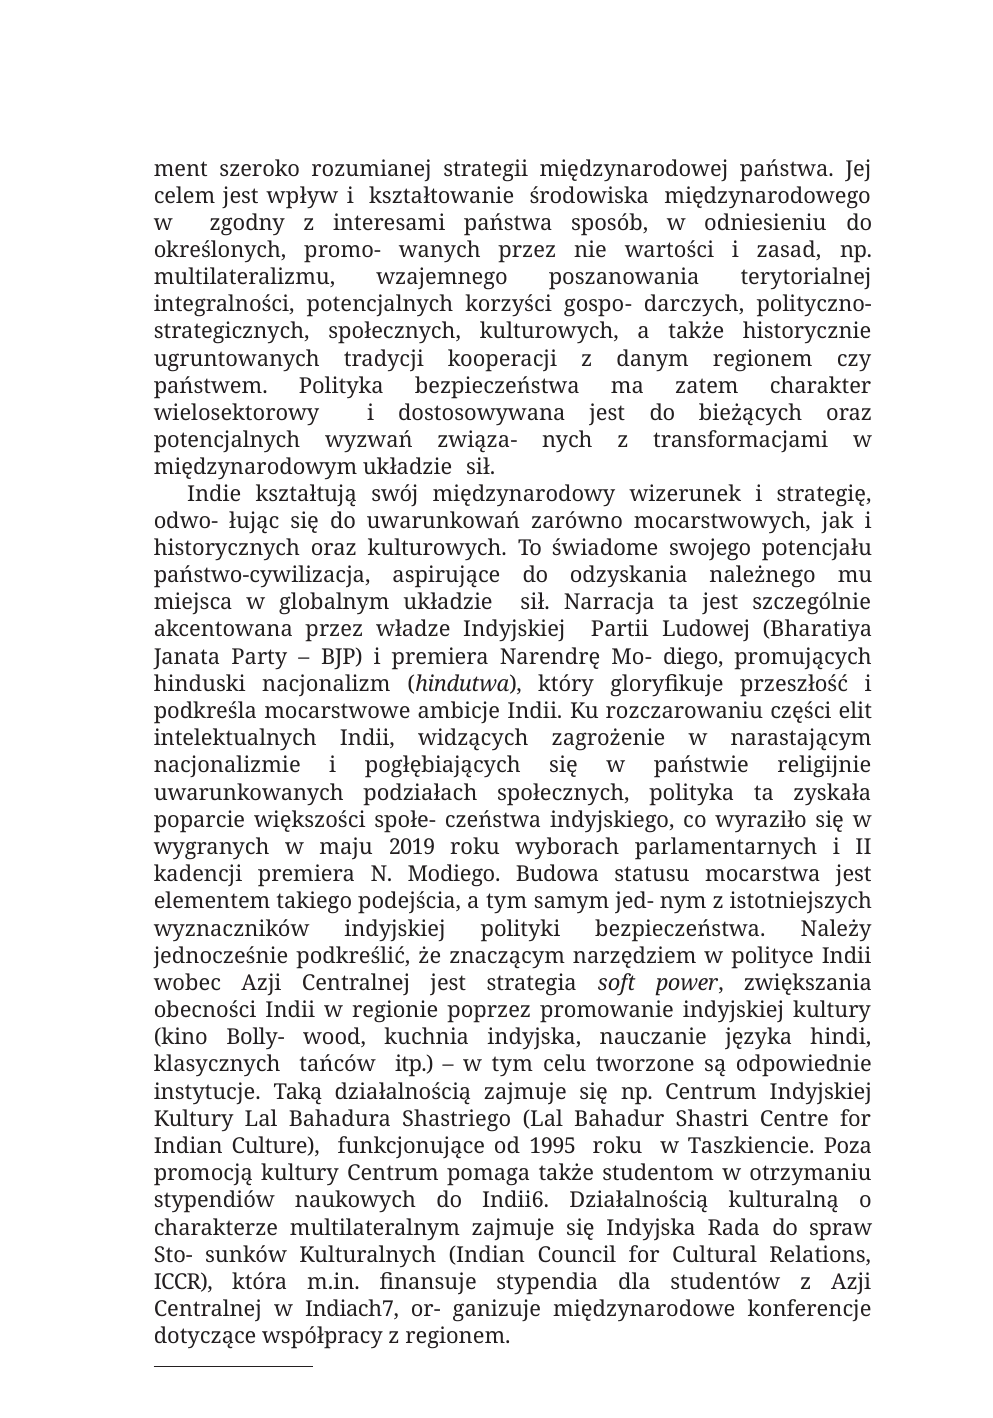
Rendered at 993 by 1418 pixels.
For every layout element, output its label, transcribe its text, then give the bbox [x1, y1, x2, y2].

text ment szeroko rozumianej strategii międzynarodowej państwa. Jej celem jest wpływ i kształtowanie środowiska międzynarodowego w zgodny z interesami państwa sposób, w odniesieniu do określonych, promo‑ wanych przez nie wartości i zasad, np. multilateralizmu, wzajemnego poszanowania terytorialnej integralności, potencjalnych korzyści gospo‑ darczych, polityczno-strategicznych, społecznych, kulturowych, a także historycznie ugruntowanych tradycji kooperacji z danym regionem czy państwem. Polityka bezpieczeństwa ma zatem charakter wielosektorowy i dostosowywana jest do bieżących oraz potencjalnych wyzwań związa‑ nych z transformacjami w międzynarodowym układzie sił. [153, 155, 872, 480]
text Indie kształtują swój międzynarodowy wizerunek i strategię, odwo‑ łując się do uwarunkowań zarówno mocarstwowych, jak i historycznych oraz kulturowych. To świadome swojego potencjału państwo-cywilizacja, aspirujące do odzyskania należnego mu miejsca w globalnym układzie sił. Narracja ta jest szczególnie akcentowana przez władze Indyjskiej Partii Ludowej (Bharatiya Janata Party – BJP) i premiera Narendrę Mo‑ diego, promujących hinduski nacjonalizm (hindutwa), który gloryfikuje przeszłość i podkreśla mocarstwowe ambicje Indii. Ku rozczarowaniu części elit intelektualnych Indii, widzących zagrożenie w narastającym nacjonalizmie i pogłębiających się w państwie religijnie uwarunkowanych podziałach społecznych, polityka ta zyskała poparcie większości społe‑ czeństwa indyjskiego, co wyraziło się w wygranych w maju 2019 roku wyborach parlamentarnych i II kadencji premiera N. Modiego. Budowa statusu mocarstwa jest elementem takiego podejścia, a tym samym jed‑ nym z istotniejszych wyznaczników indyjskiej polityki bezpieczeństwa. Należy jednocześnie podkreślić, że znaczącym narzędziem w polityce Indii wobec Azji Centralnej jest strategia soft power, zwiększania obecności Indii w regionie poprzez promowanie indyjskiej kultury (kino Bolly‑ wood, kuchnia indyjska, nauczanie języka hindi, klasycznych tańców itp.) – w tym celu tworzone są odpowiednie instytucje. Taką działalnością zajmuje się np. Centrum Indyjskiej Kultury Lal Bahadura Shastriego (Lal Bahadur Shastri Centre for Indian Culture), funkcjonujące od 1995 roku w Taszkiencie. Poza promocją kultury Centrum pomaga także studentom w otrzymaniu stypendiów naukowych do Indii6. Działalnością kulturalną o charakterze multilateralnym zajmuje się Indyjska Rada do spraw Sto‑ sunków Kulturalnych (Indian Council for Cultural Relations, ICCR), która m.in. finansuje stypendia dla studentów z Azji Centralnej w Indiach7, or‑ ganizuje międzynarodowe konferencje dotyczące współpracy z regionem. [153, 480, 872, 1350]
